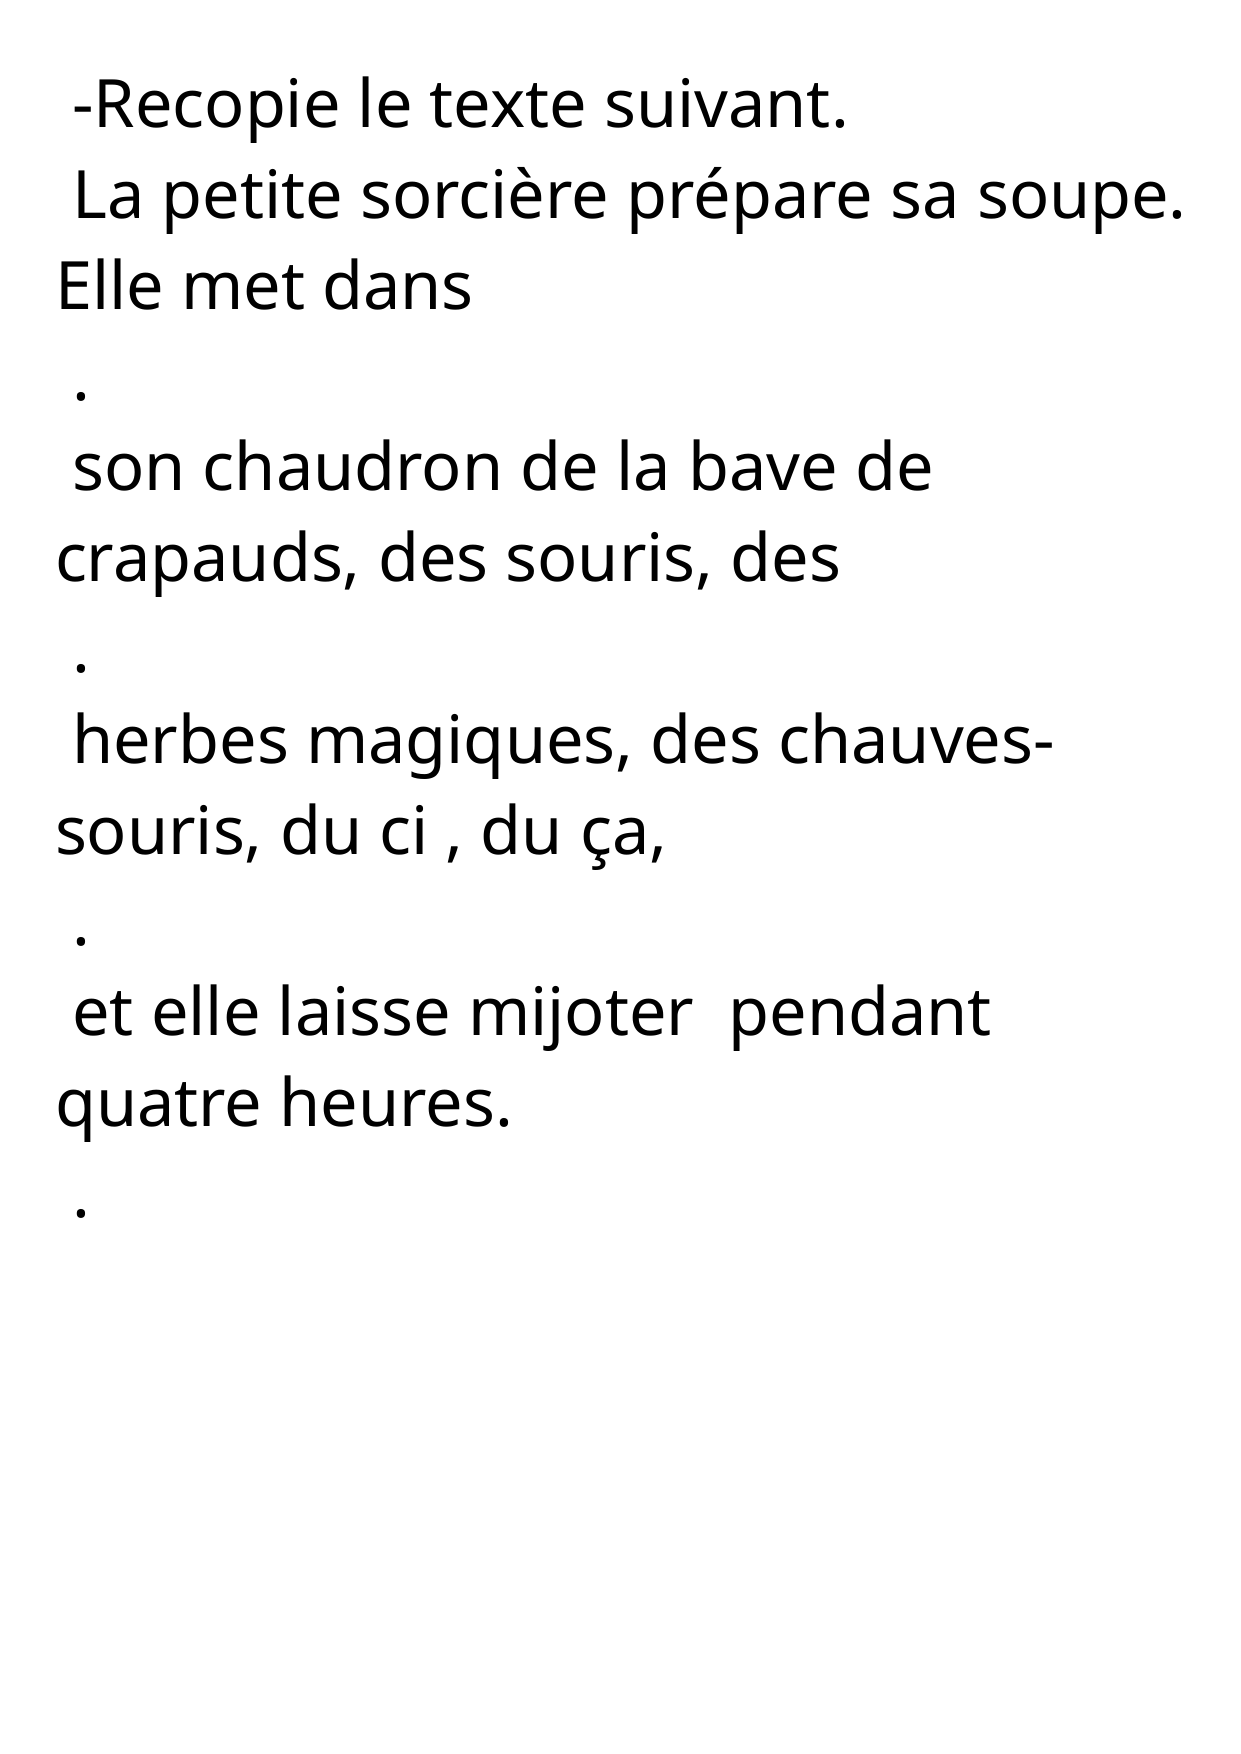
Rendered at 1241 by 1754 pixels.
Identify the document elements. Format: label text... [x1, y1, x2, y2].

text . [55, 601, 1210, 692]
text -Recopie le texte suivant. [55, 56, 1210, 147]
text et elle laisse mijoter pendant quatre heures. [55, 964, 1210, 1146]
text . [55, 329, 1210, 419]
text . [55, 1146, 1210, 1237]
text son chaudron de la bave de crapauds, des souris, des [55, 419, 1210, 601]
text herbes magiques, des chauves-souris, du ci , du ça, [55, 692, 1210, 874]
text . [55, 874, 1210, 964]
text La petite sorcière prépare sa soupe. Elle met dans [55, 147, 1210, 329]
